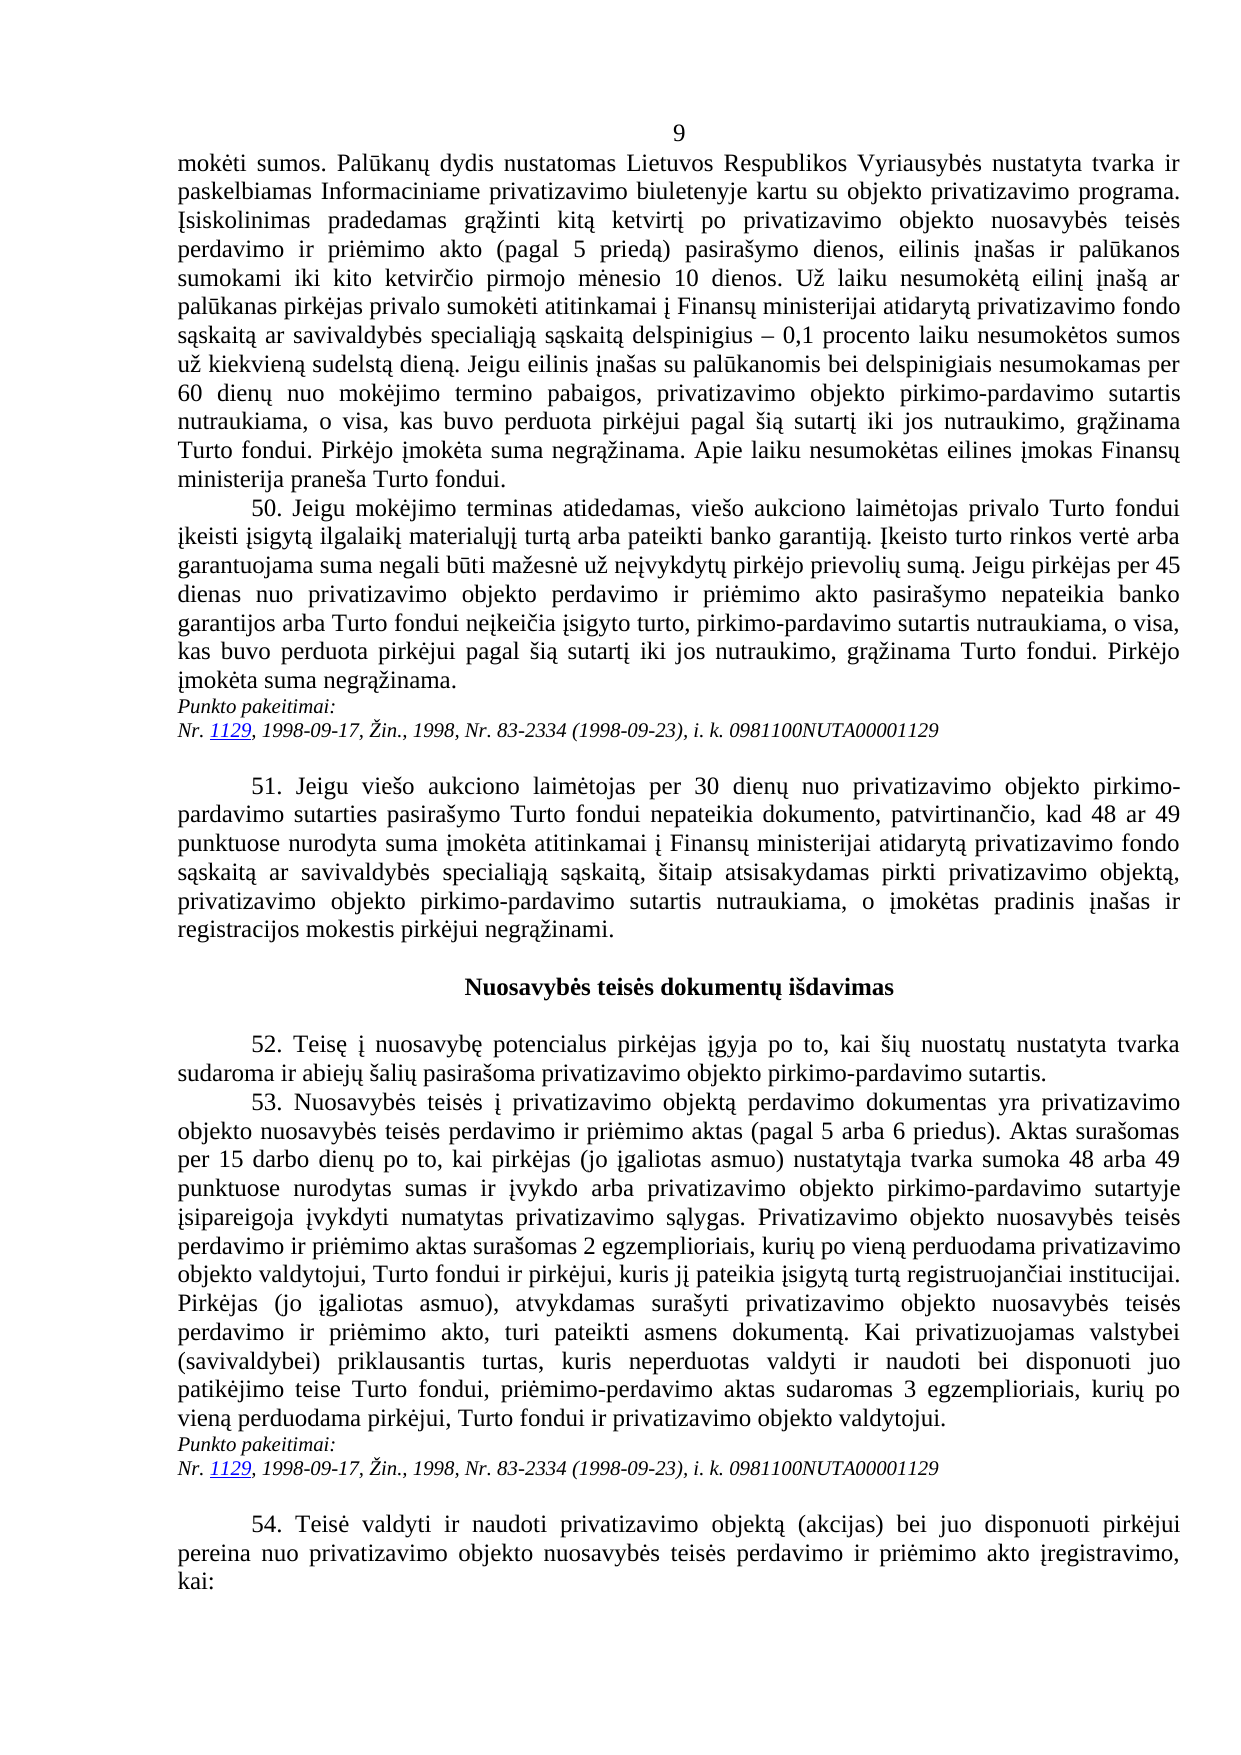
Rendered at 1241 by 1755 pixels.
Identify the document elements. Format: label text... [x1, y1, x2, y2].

text 54. Teisė valdyti ir naudoti privatizavimo objektą (akcijas) bei juo disponuoti pirkėjui pereina nuo privatizavimo objekto nuosavybės teisės perdavimo ir priėmimo akto įregistravimo, kai: [177, 1509, 1181, 1595]
text 52. Teisę į nuosavybę potencialus pirkėjas įgyja po to, kai šių nuostatų nustatyta tvarka sudaroma ir abiejų šalių pasirašoma privatizavimo objekto pirkimo-pardavimo sutartis. [177, 1029, 1181, 1087]
text 51. Jeigu viešo aukciono laimėtojas per 30 dienų nuo privatizavimo objekto pirkimo-pardavimo sutarties pasirašymo Turto fondui nepateikia dokumento, patvirtinančio, kad 48 ar 49 punktuose nurodyta suma įmokėta atitinkamai į Finansų ministerijai atidarytą privatizavimo fondo sąskaitą ar savivaldybės specialiąją sąskaitą, šitaip atsisakydamas pirkti privatizavimo objektą, privatizavimo objekto pirkimo-pardavimo sutartis nutraukiama, o įmokėtas pradinis įnašas ir registracijos mokestis pirkėjui negrąžinami. [177, 771, 1181, 943]
text 53. Nuosavybės teisės į privatizavimo objektą perdavimo dokumentas yra privatizavimo objekto nuosavybės teisės perdavimo ir priėmimo aktas (pagal 5 arba 6 priedus). Aktas surašomas per 15 darbo dienų po to, kai pirkėjas (jo įgaliotas asmuo) nustatytąja tvarka sumoka 48 arba 49 punktuose nurodytas sumas ir įvykdo arba privatizavimo objekto pirkimo-pardavimo sutartyje įsipareigoja įvykdyti numatytas privatizavimo sąlygas. Privatizavimo objekto nuosavybės teisės perdavimo ir priėmimo aktas surašomas 2 egzemplioriais, kurių po vieną perduodama privatizavimo objekto valdytojui, Turto fondui ir pirkėjui, kuris jį pateikia įsigytą turtą registruojančiai institucijai. Pirkėjas (jo įgaliotas asmuo), atvykdamas surašyti privatizavimo objekto nuosavybės teisės perdavimo ir priėmimo akto, turi pateikti asmens dokumentą. Kai privatizuojamas valstybei (savivaldybei) priklausantis turtas, kuris neperduotas valdyti ir naudoti bei disponuoti juo patikėjimo teise Turto fondui, priėmimo-perdavimo aktas sudaromas 3 egzemplioriais, kurių po vieną perduodama pirkėjui, Turto fondui ir privatizavimo objekto valdytojui. [177, 1087, 1181, 1432]
text Nr. 1129, 1998-09-17, Žin., 1998, Nr. 83-2334 (1998-09-23), i. k. 0981100NUTA00001129 [177, 1456, 1181, 1480]
text Nr. 1129, 1998-09-17, Žin., 1998, Nr. 83-2334 (1998-09-23), i. k. 0981100NUTA00001129 [177, 718, 1181, 742]
text mokėti sumos. Palūkanų dydis nustatomas Lietuvos Respublikos Vyriausybės nustatyta tvarka ir paskelbiamas Informaciniame privatizavimo biuletenyje kartu su objekto privatizavimo programa. Įsiskolinimas pradedamas grąžinti kitą ketvirtį po privatizavimo objekto nuosavybės teisės perdavimo ir priėmimo akto (pagal 5 priedą) pasirašymo dienos, eilinis įnašas ir palūkanos sumokami iki kito ketvirčio pirmojo mėnesio 10 dienos. Už laiku nesumokėtą eilinį įnašą ar palūkanas pirkėjas privalo sumokėti atitinkamai į Finansų ministerijai atidarytą privatizavimo fondo sąskaitą ar savivaldybės specialiąją sąskaitą delspinigius – 0,1 procento laiku nesumokėtos sumos už kiekvieną sudelstą dieną. Jeigu eilinis įnašas su palūkanomis bei delspinigiais nesumokamas per 60 dienų nuo mokėjimo termino pabaigos, privatizavimo objekto pirkimo-pardavimo sutartis nutraukiama, o visa, kas buvo perduota pirkėjui pagal šią sutartį iki jos nutraukimo, grąžinama Turto fondui. Pirkėjo įmokėta suma negrąžinama. Apie laiku nesumokėtas eilines įmokas Finansų ministerija praneša Turto fondui. [177, 148, 1181, 493]
text Punkto pakeitimai: [177, 1432, 1181, 1456]
text Nuosavybės teisės dokumentų išdavimas [177, 972, 1181, 1001]
text Punkto pakeitimai: [177, 694, 1181, 718]
text 50. Jeigu mokėjimo terminas atidedamas, viešo aukciono laimėtojas privalo Turto fondui įkeisti įsigytą ilgalaikį materialųjį turtą arba pateikti banko garantiją. Įkeisto turto rinkos vertė arba garantuojama suma negali būti mažesnė už neįvykdytų pirkėjo prievolių sumą. Jeigu pirkėjas per 45 dienas nuo privatizavimo objekto perdavimo ir priėmimo akto pasirašymo nepateikia banko garantijos arba Turto fondui neįkeičia įsigyto turto, pirkimo-pardavimo sutartis nutraukiama, o visa, kas buvo perduota pirkėjui pagal šią sutartį iki jos nutraukimo, grąžinama Turto fondui. Pirkėjo įmokėta suma negrąžinama. [177, 493, 1181, 694]
